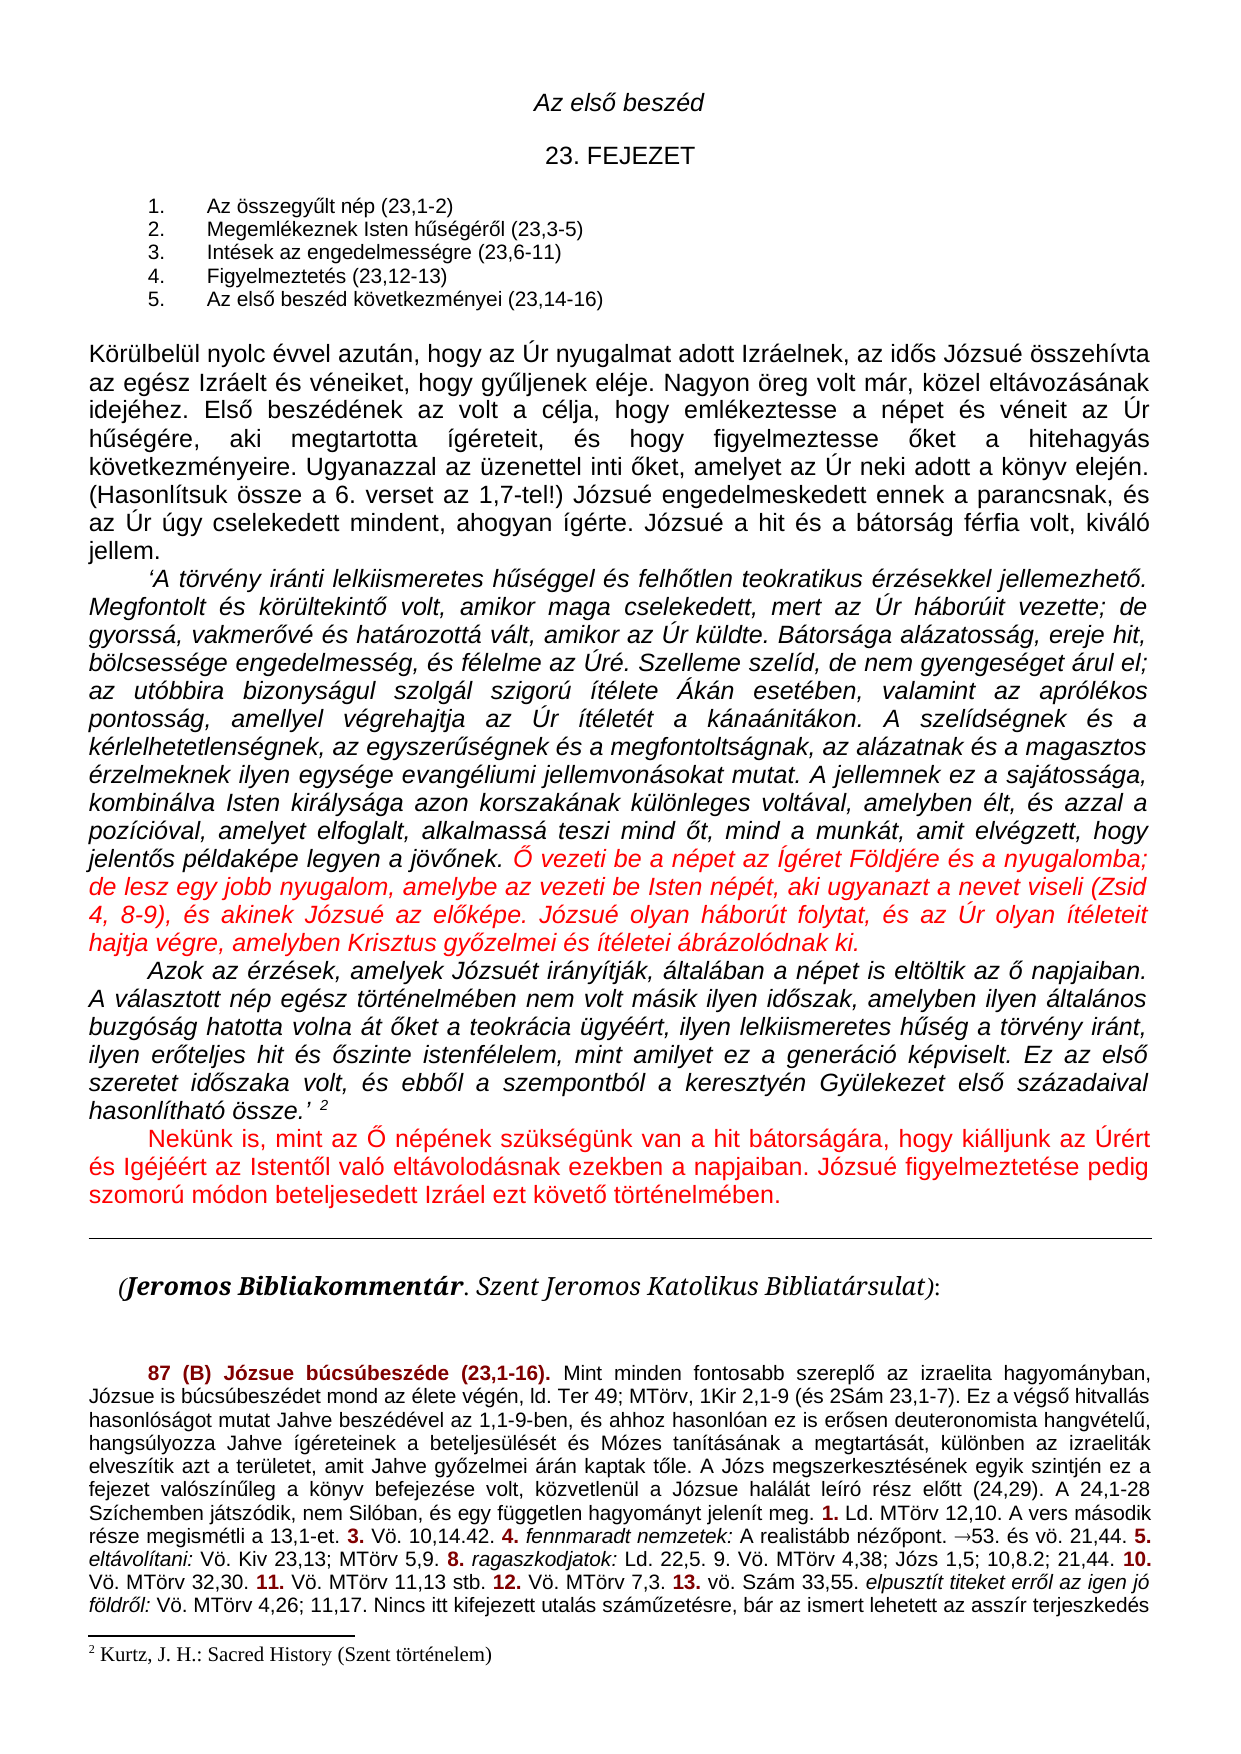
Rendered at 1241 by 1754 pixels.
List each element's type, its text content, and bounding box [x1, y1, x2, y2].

text ‘A törvény iránti lelkiismeretes hűséggel és felhőtlen teokratikus érzésekkel jellemezhető. Megfontolt és körültekintő volt, amikor maga cselekedett, mert az Úr háborúit vezette; de gyorssá, vakmerővé és határozottá vált, amikor az Úr küldte. Bátorsága alázatosság, ereje hit, bölcsessége engedelmesség, és félelme az Úré. Szelleme szelíd, de nem gyengeséget árul el; az utóbbira bizonyságul szolgál szigorú ítélete Ákán esetében, valamint az aprólékos pontosság, amellyel végrehajtja az Úr ítéletét a kánaánitákon. A szelídségnek és a kérlelhetetlenségnek, az egyszerűségnek és a megfontoltságnak, az alázatnak és a magasztos érzelmeknek ilyen egysége evangéliumi jellemvonásokat mutat. A jellemnek ez a sajátossága, kombinálva Isten királysága azon korszakának különleges voltával, amelyben élt, és azzal a pozícióval, amelyet elfoglalt, alkalmassá teszi mind őt, mind a munkát, amit elvégzett, hogy jelentős példaképe legyen a jövőnek. Ő vezeti be a népet az Ígéret Földjére és a nyugalomba; de lesz egy jobb nyugalom, amelybe az vezeti be Isten népét, aki ugyanazt a nevet viseli (Zsid 4, 8-9), és akinek Józsué az előképe. Józsué olyan háborút folytat, és az Úr olyan ítéleteit hajtja végre, amelyben Krisztus győzelmei és ítéletei ábrázolódnak ki. [88, 564, 1152, 957]
text 1. Az összegyűlt nép (23,1-2) [148, 194, 1152, 218]
text 87 (B) Józsue búcsúbeszéde (23,1-16). Mint minden fontosabb szereplő az izraelita hagyományban, Józsue is búcsúbeszédet mond az élete végén, ld. Ter 49; MTörv, 1Kir 2,1-9 (és 2Sám 23,1-7). Ez a végső hitvallás hasonlóságot mutat Jahve beszédével az 1,1-9-ben, és ahhoz hasonlóan ez is erősen deuteronomista hangvételű, hangsúlyozza Jahve ígéreteinek a beteljesülését és Mózes tanításának a megtartását, különben az izraeliták elveszítik azt a területet, amit Jahve győzelmei árán kaptak tőle. A Józs megszerkesztésének egyik szintjén ez a fejezet valószínűleg a könyv befejezése volt, közvetlenül a Józsue halálát leíró rész előtt (24,29). A 24,1-28 Szíchemben játszódik, nem Silóban, és egy független hagyományt jelenít meg. 1. Ld. MTörv 12,10. A vers második része megismétli a 13,1-et. 3. Vö. 10,14.42. 4. fennmaradt nemzetek: A realistább nézőpont. ®53. és vö. 21,44. 5. eltávolítani: Vö. Kiv 23,13; MTörv 5,9. 8. ragaszkodjatok: Ld. 22,5. 9. Vö. MTörv 4,38; Józs 1,5; 10,8.2; 21,44. 10. Vö. MTörv 32,30. 11. Vö. MTörv 11,13 stb. 12. Vö. MTörv 7,3. 13. vö. Szám 33,55. elpusztít titeket erről az igen jó földről: Vö. MTörv 4,26; 11,17. Nincs itt kifejezett utalás száműzetésre, bár az ismert lehetett az asszír terjeszkedés [88, 1362, 1152, 1617]
text (Jeromos Bibliakommentár. Szent Jeromos Katolikus Bibliatársulat): [88, 1239, 1152, 1332]
text 5. Az első beszéd következményei (23,14-16) [148, 287, 1152, 311]
text Kurtz, J. H.: Sacred History (Szent történelem) [88, 1642, 1152, 1665]
text 3. Intések az engedelmességre (23,6-11) [148, 241, 1152, 264]
text Körülbelül nyolc évvel azután, hogy az Úr nyugalmat adott Izráelnek, az idős Józsué összehívta az egész Izráelt és véneiket, hogy gyűljenek eléje. Nagyon öreg volt már, közel eltávozásának idejéhez. Első beszédének az volt a célja, hogy emlékeztesse a népet és véneit az Úr hűségére, aki megtartotta ígéreteit, és hogy figyelmeztesse őket a hitehagyás következményeire. Ugyanazzal az üzenettel inti őket, amelyet az Úr neki adott a könyv elején. (Hasonlítsuk össze a 6. verset az 1,7-tel!) Józsué engedelmeskedett ennek a parancsnak, és az Úr úgy cselekedett mindent, ahogyan ígérte. Józsué a hit és a bátorság férfia volt, kiváló jellem. [88, 340, 1152, 564]
text Nekünk is, mint az Ő népének szükségünk van a hit bátorságára, hogy kiálljunk az Úrért és Igéjéért az Istentől való eltávolodásnak ezekben a napjaiban. Józsué figyelmeztetése pedig szomorú módon beteljesedett Izráel ezt követő történelmében. [88, 1125, 1152, 1209]
text Az első beszéd [88, 88, 1152, 117]
text 4. Figyelmeztetés (23,12-13) [148, 264, 1152, 287]
text 2. Megemlékeznek Isten hűségéről (23,3-5) [148, 218, 1152, 241]
text 23. FEJEZET [88, 142, 1152, 169]
text Azok az érzések, amelyek Józsuét irányítják, általában a népet is eltöltik az ő napjaiban. A választott nép egész történelmében nem volt másik ilyen időszak, amelyben ilyen általános buzgóság hatotta volna át őket a teokrácia ügyéért, ilyen lelkiismeretes hűség a törvény iránt, ilyen erőteljes hit és őszinte istenfélelem, mint amilyet ez a generáció képviselt. Ez az első szeretet időszaka volt, és ebből a szempontból a keresztyén Gyülekezet első századaival hasonlítható össze.’ [88, 957, 1152, 1125]
